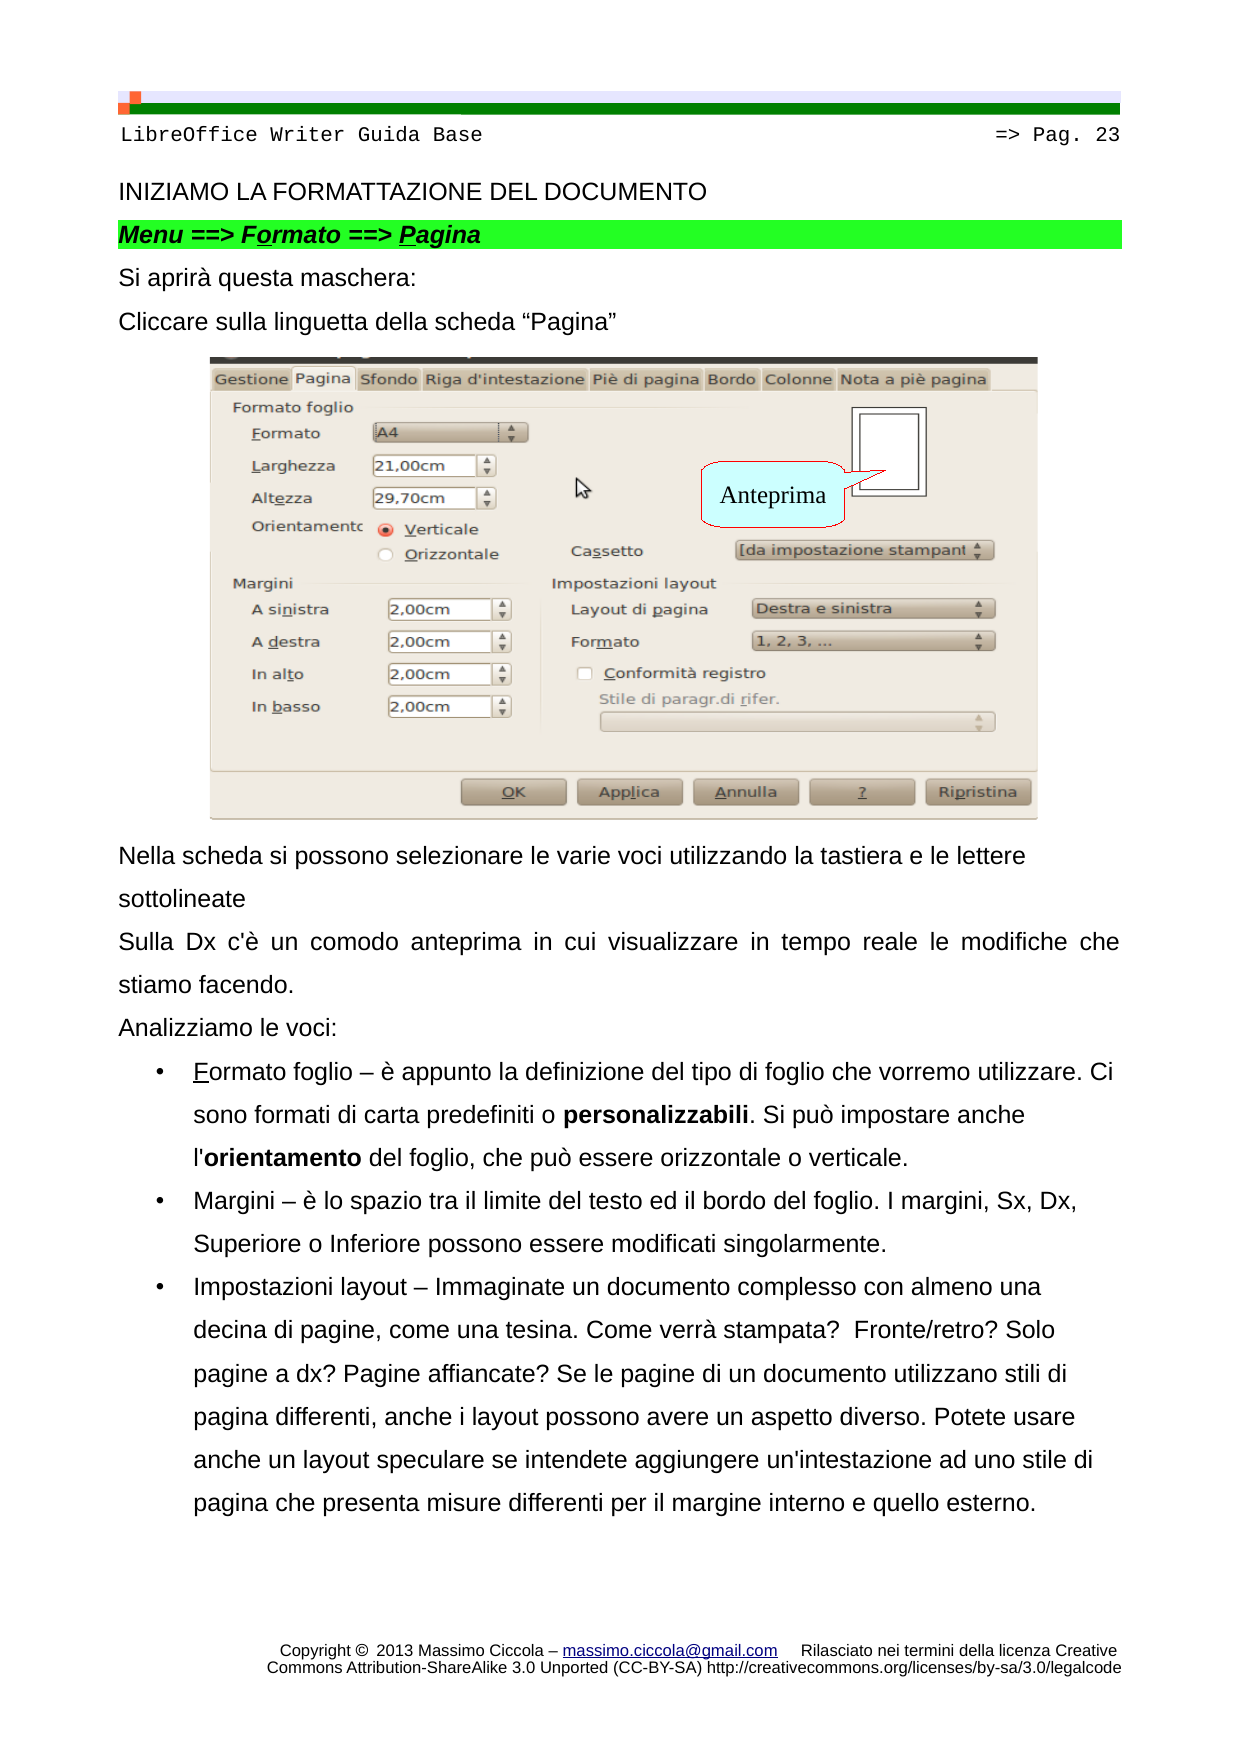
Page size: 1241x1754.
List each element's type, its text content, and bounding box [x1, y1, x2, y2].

text INIZIAMO LA FORMATTAZIONE DEL DOCUMENTO [118, 177, 1122, 206]
text Nella scheda si possono selezionare le varie voci utilizzando la tastiera e le lettere sottolineate [118, 349, 1122, 913]
list Formato foglio – è appunto la definizione del tipo di foglio che vorremo utilizzare. Ci sono formati di carta predefiniti o personalizzabili. Si può impostare anche l'orientamento del foglio, che può essere orizzontale o verticale. [156, 1056, 1122, 1172]
list Impostazioni layout – Immaginate un documento complesso con almeno una decina di pagine, come una tesina. Come verrà stampata? Fronte/retro? Solo pagine a dx? Pagine affiancate? Se le pagine di un documento utilizzano stili di pagina differenti, anche i layout possono avere un aspetto diverso. Potete usare anche un layout speculare se intendete aggiungere un'intestazione ad uno stile di pagina che presenta misure differenti per il margine interno e quello esterno. [156, 1272, 1122, 1517]
list Margini – è lo spazio tra il limite del testo ed il bordo del foglio. I margini, Sx, Dx, Superiore o Inferiore possono essere modificati singolarmente. [156, 1186, 1122, 1258]
text Menu ==> Formato ==> Pagina [118, 220, 1122, 249]
text Si aprirà questa maschera: [118, 263, 1122, 292]
text Cliccare sulla linguetta della scheda “Pagina” [118, 306, 1122, 335]
text Analizziamo le voci: [118, 1013, 1122, 1042]
picture [209, 357, 1038, 827]
text Sulla Dx c'è un comodo anteprima in cui visualizzare in tempo reale le modifiche che stiamo facendo. [118, 927, 1122, 999]
